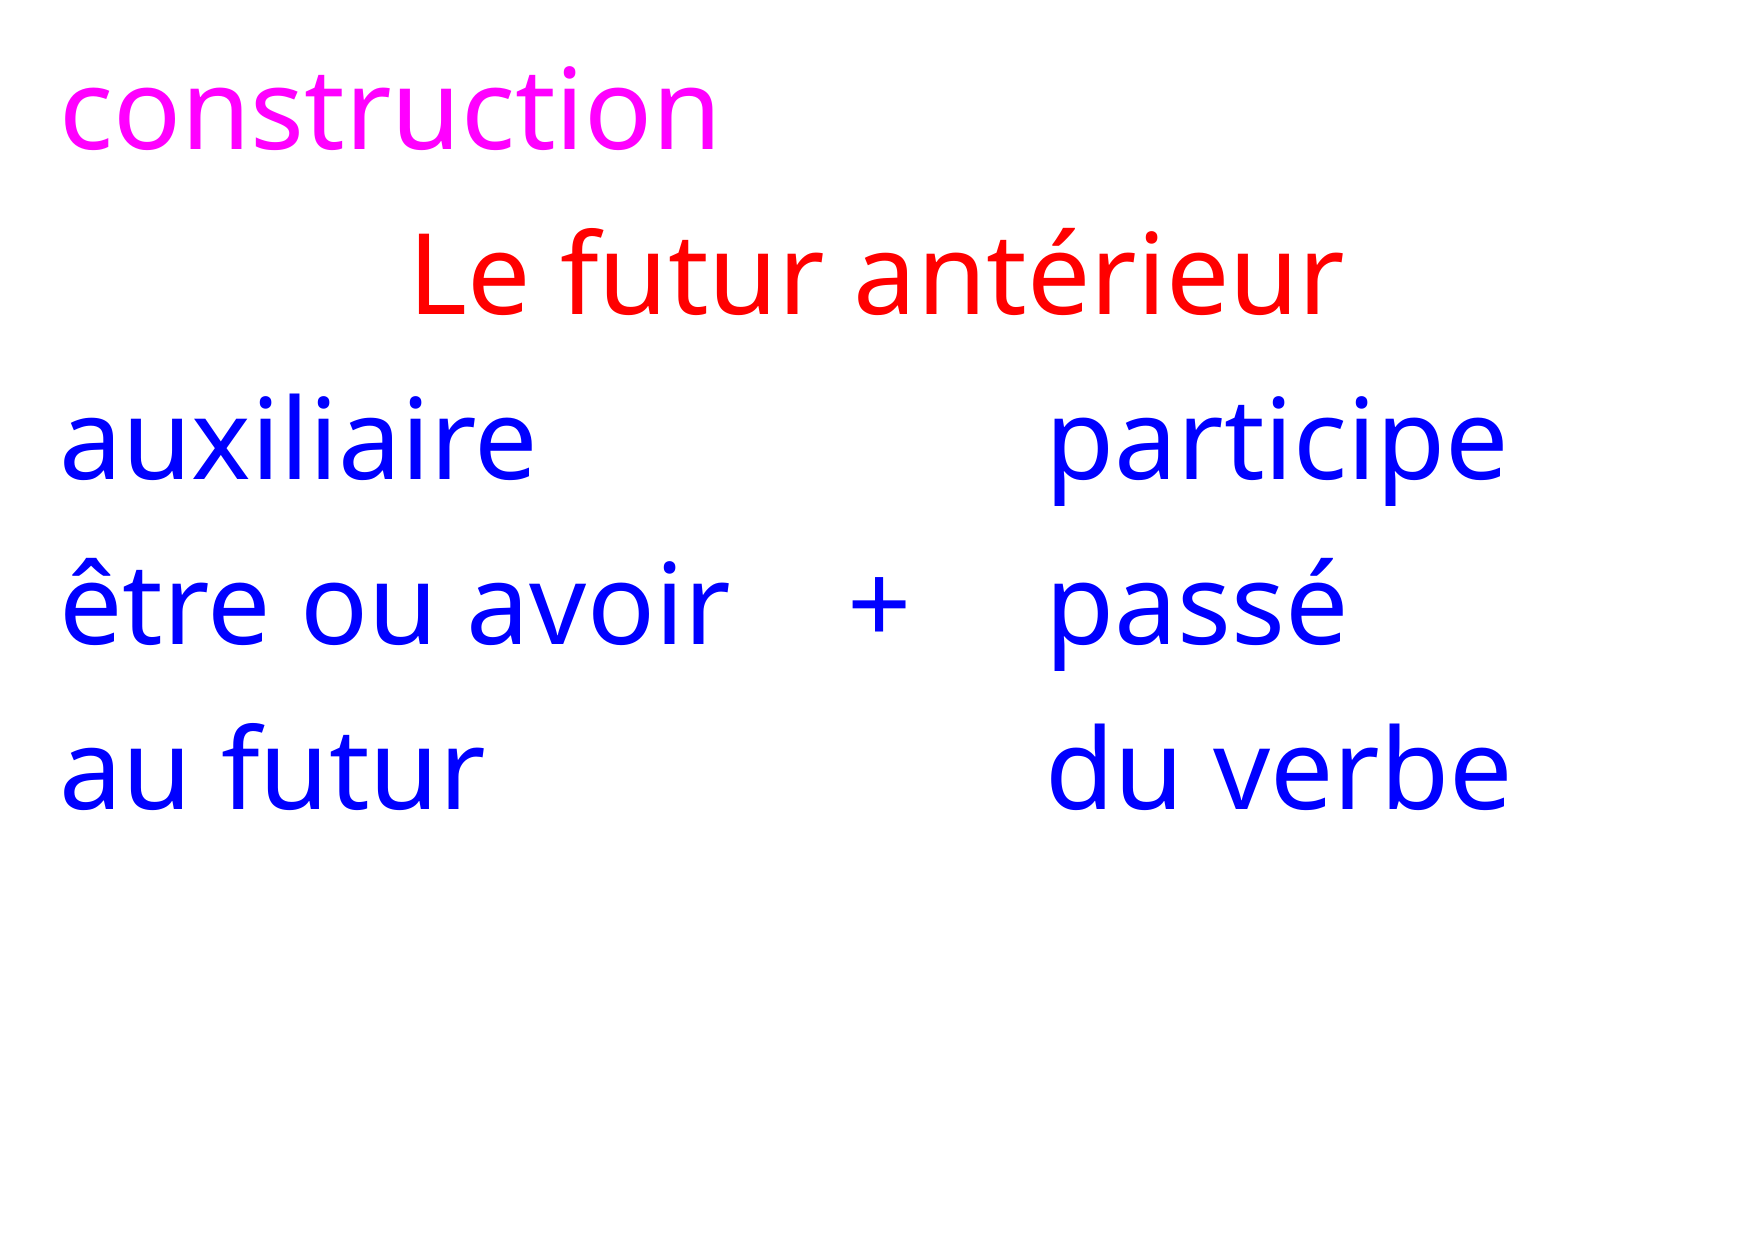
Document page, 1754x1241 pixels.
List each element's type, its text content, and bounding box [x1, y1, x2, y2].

text être ou avoir + passé [59, 524, 1695, 678]
text construction [59, 29, 1695, 183]
text au futur du verbe [59, 689, 1695, 843]
text Le futur antérieur [59, 194, 1695, 348]
text auxiliaire participe [59, 359, 1695, 513]
